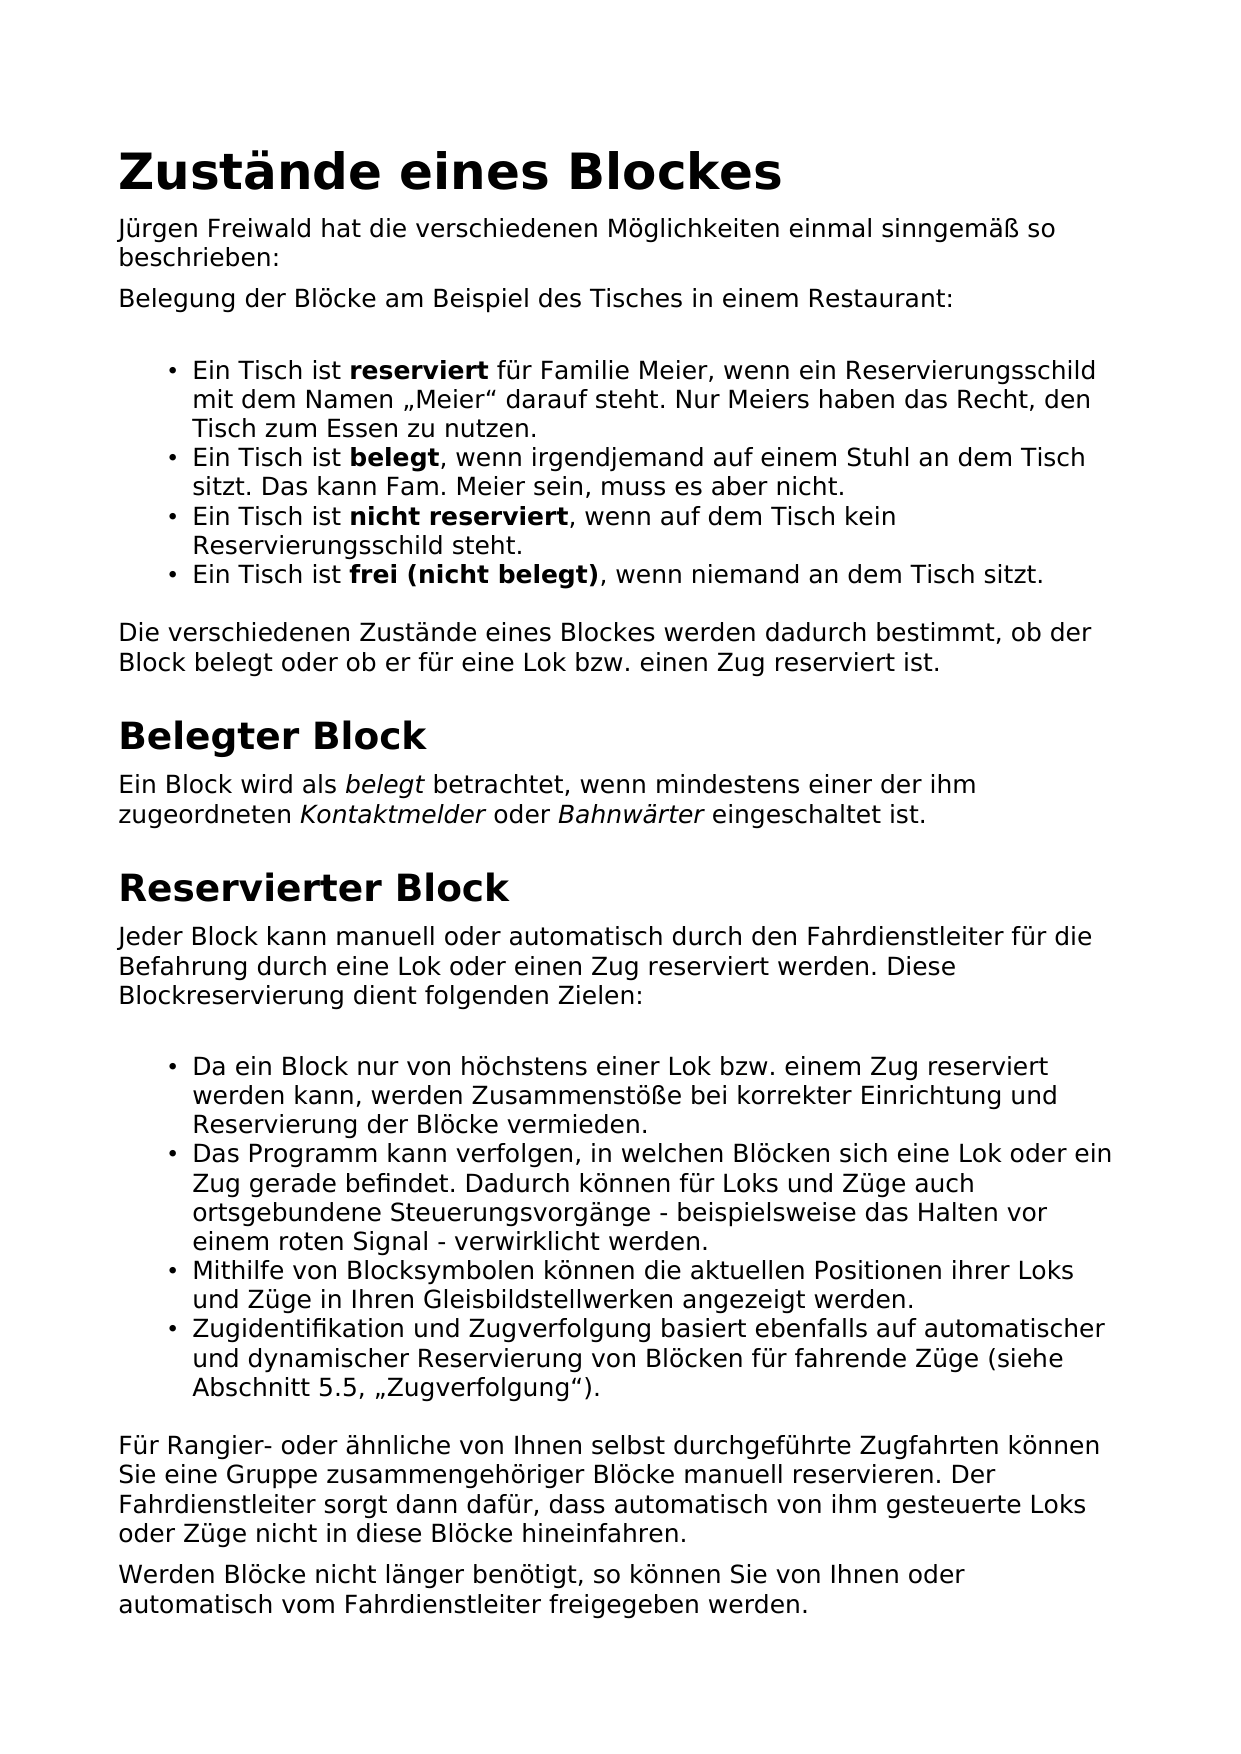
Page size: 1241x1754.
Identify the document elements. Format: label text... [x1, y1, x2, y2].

list Da ein Block nur von höchstens einer Lok bzw. einem Zug reserviert werden kann, werden Zusammenstöße bei korrekter Einrichtung und Reservierung der Blöcke vermieden. [177, 1052, 1122, 1139]
text Belegung der Blöcke am Beispiel des Tisches in einem Restaurant: [118, 285, 1122, 314]
text Die verschiedenen Zustände eines Blockes werden dadurch bestimmt, ob der Block belegt oder ob er für eine Lok bzw. einen Zug reserviert ist. [118, 619, 1122, 677]
subtitle Zustände eines Blockes [118, 143, 1122, 201]
list Zugidentifikation und Zugverfolgung basiert ebenfalls auf automatischer und dynamischer Reservierung von Blöcken für fahrende Züge (siehe Abschnitt 5.5, „Zugverfolgung“). [177, 1314, 1122, 1402]
list Ein Tisch ist belegt, wenn irgendjemand auf einem Stuhl an dem Tisch sitzt. Das kann Fam. Meier sein, muss es aber nicht. [177, 443, 1122, 502]
text Jeder Block kann manuell oder automatisch durch den Fahrdienstleiter für die Befahrung durch eine Lok oder einen Zug reserviert werden. Diese Blockreservierung dient folgenden Zielen: [118, 923, 1122, 1010]
list Ein Tisch ist frei (nicht belegt), wenn niemand an dem Tisch sitzt. [177, 560, 1122, 589]
text Jürgen Freiwald hat die verschiedenen Möglichkeiten einmal sinngemäß so beschrieben: [118, 214, 1122, 272]
list Mithilfe von Blocksymbolen können die aktuellen Positionen ihrer Loks und Züge in Ihren Gleisbildstellwerken angezeigt werden. [177, 1256, 1122, 1314]
list Das Programm kann verfolgen, in welchen Blöcken sich eine Lok oder ein Zug gerade befindet. Dadurch können für Loks und Züge auch ortsgebundene Steuerungsvorgänge - beispielsweise das Halten vor einem roten Signal - verwirklicht werden. [177, 1139, 1122, 1256]
subtitle Reservierter Block [118, 866, 1122, 910]
list Ein Tisch ist reserviert für Familie Meier, wenn ein Reservierungsschild mit dem Namen „Meier“ darauf steht. Nur Meiers haben das Recht, den Tisch zum Essen zu nutzen. [177, 356, 1122, 443]
text Ein Block wird als belegt betrachtet, wenn mindestens einer der ihm zugeordneten Kontaktmelder oder Bahnwärter eingeschaltet ist. [118, 771, 1122, 829]
subtitle Belegter Block [118, 714, 1122, 758]
text Für Rangier- oder ähnliche von Ihnen selbst durchgeführte Zugfahrten können Sie eine Gruppe zusammengehöriger Blöcke manuell reservieren. Der Fahrdienstleiter sorgt dann dafür, dass automatisch von ihm gesteuerte Loks oder Züge nicht in diese Blöcke hineinfahren. [118, 1432, 1122, 1548]
text Werden Blöcke nicht länger benötigt, so können Sie von Ihnen oder automatisch vom Fahrdienstleiter freigegeben werden. [118, 1561, 1122, 1619]
list Ein Tisch ist nicht reserviert, wenn auf dem Tisch kein Reservierungsschild steht. [177, 502, 1122, 560]
